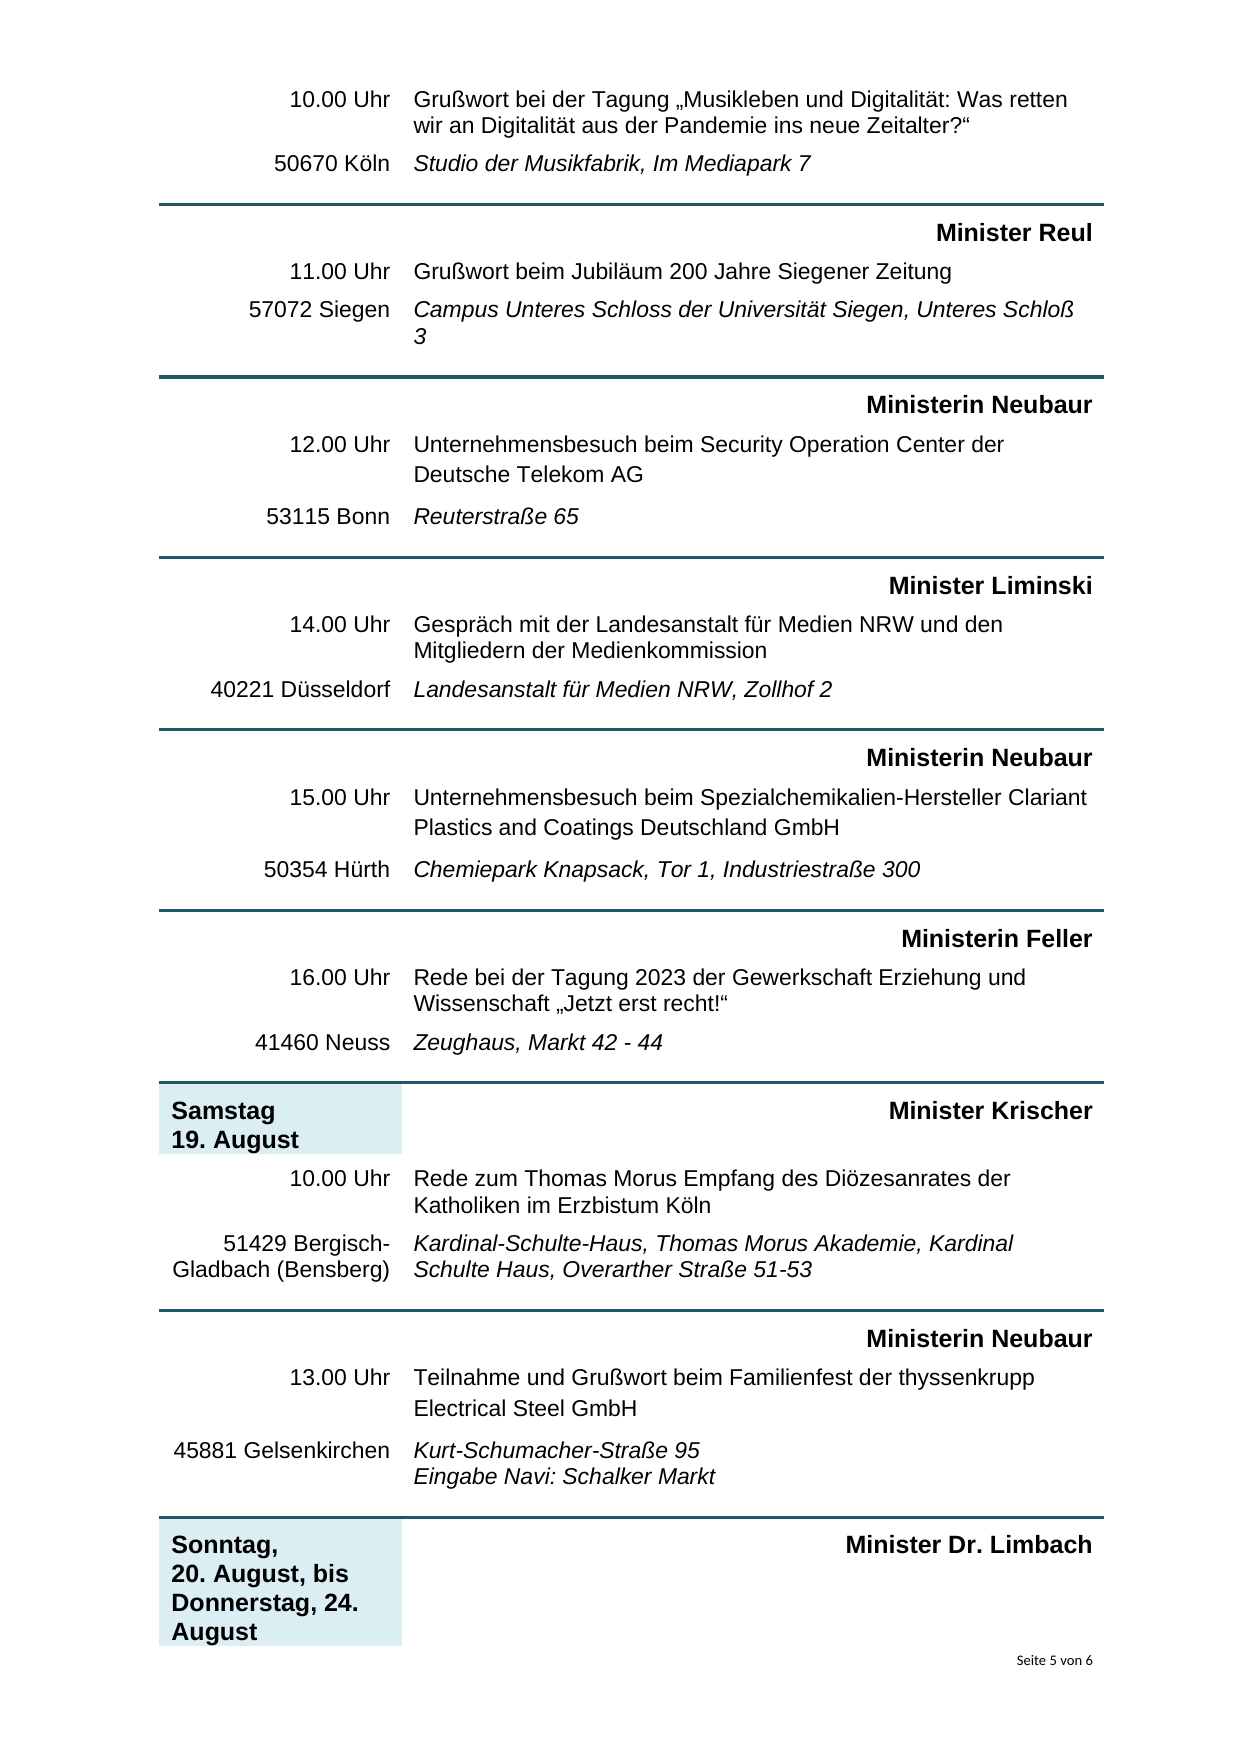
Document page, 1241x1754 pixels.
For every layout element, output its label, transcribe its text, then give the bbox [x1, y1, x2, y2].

table_header [159, 559, 402, 599]
table_cell 10.00 Uhr [159, 1154, 402, 1218]
table_cell 53115 Bonn [159, 491, 402, 529]
table_cell Reuterstraße 65 [402, 491, 1104, 529]
table_cell 16.00 Uhr [159, 952, 402, 1017]
table_cell 45881 Gelsenkirchen [159, 1425, 402, 1489]
table_cell Unternehmensbesuch beim Security Operation Center der Deutsche Telekom AG [402, 419, 1104, 491]
table_cell 40221 Düsseldorf [159, 664, 402, 702]
table_header Ministerin Neubaur [402, 1312, 1104, 1353]
table_header Ministerin Neubaur [402, 379, 1104, 419]
table_cell Chemiepark Knapsack, Tor 1, Industriestraße 300 [402, 844, 1104, 882]
table_cell Rede zum Thomas Morus Empfang des Diözesanrates der Katholiken im Erzbistum Köln [402, 1154, 1104, 1218]
table_cell Zeughaus, Markt 42 - 44 [402, 1017, 1104, 1055]
table_cell Unternehmensbesuch beim Spezialchemikalien-Hersteller Clariant Plastics and Coatings Deutschland GmbH [402, 772, 1104, 844]
table_cell Rede bei der Tagung 2023 der Gewerkschaft Erziehung und Wissenschaft „Jetzt erst recht!“ [402, 952, 1104, 1017]
table_cell 14.00 Uhr [159, 599, 402, 664]
table_header [159, 379, 402, 419]
table_header Minister Reul [402, 206, 1104, 246]
table_cell Kardinal-Schulte-Haus, Thomas Morus Akademie, Kardinal Schulte Haus, Overarther Straße 51-53 [402, 1218, 1104, 1283]
table_header Ministerin Neubaur [402, 731, 1104, 772]
table_cell 41460 Neuss [159, 1017, 402, 1055]
table_cell 15.00 Uhr [159, 772, 402, 844]
table_cell Landesanstalt für Medien NRW, Zollhof 2 [402, 664, 1104, 702]
table_header [159, 912, 402, 952]
table_cell 51429 Bergisch-Gladbach (Bensberg) [159, 1218, 402, 1283]
table_header [159, 206, 402, 246]
table_cell 12.00 Uhr [159, 419, 402, 491]
table_cell Kurt-Schumacher-Straße 95 Eingabe Navi: Schalker Markt [402, 1425, 1104, 1489]
table_cell 50670 Köln [159, 138, 402, 176]
table_cell Grußwort beim Jubiläum 200 Jahre Siegener Zeitung [402, 246, 1104, 284]
table_cell Grußwort bei der Tagung „Musikleben und Digitalität: Was retten wir an Digitalität aus der Pandemie ins neue Zeitalter?“ [402, 74, 1104, 138]
table_header Minister Liminski [402, 559, 1104, 599]
table_header [159, 1312, 402, 1353]
table_header Minister Dr. Limbach [402, 1519, 1104, 1646]
table_header [159, 731, 402, 772]
table_cell Studio der Musikfabrik, Im Mediapark 7 [402, 138, 1104, 176]
table_cell 10.00 Uhr [159, 74, 402, 138]
table_cell 11.00 Uhr [159, 246, 402, 284]
table_cell Teilnahme und Grußwort beim Familienfest der thyssenkrupp Electrical Steel GmbH [402, 1353, 1104, 1425]
table_cell 13.00 Uhr [159, 1353, 402, 1425]
table_header Sonntag, 20. August, bis Donnerstag, 24. August [159, 1519, 402, 1646]
table_header Samstag 19. August [159, 1084, 402, 1154]
table_cell 57072 Siegen [159, 285, 402, 349]
table_cell Campus Unteres Schloss der Universität Siegen, Unteres Schloß 3 [402, 285, 1104, 349]
table_header Minister Krischer [402, 1084, 1104, 1154]
table_cell Gespräch mit der Landesanstalt für Medien NRW und den Mitgliedern der Medienkommission [402, 599, 1104, 664]
table_cell 50354 Hürth [159, 844, 402, 882]
table_header Ministerin Feller [402, 912, 1104, 952]
